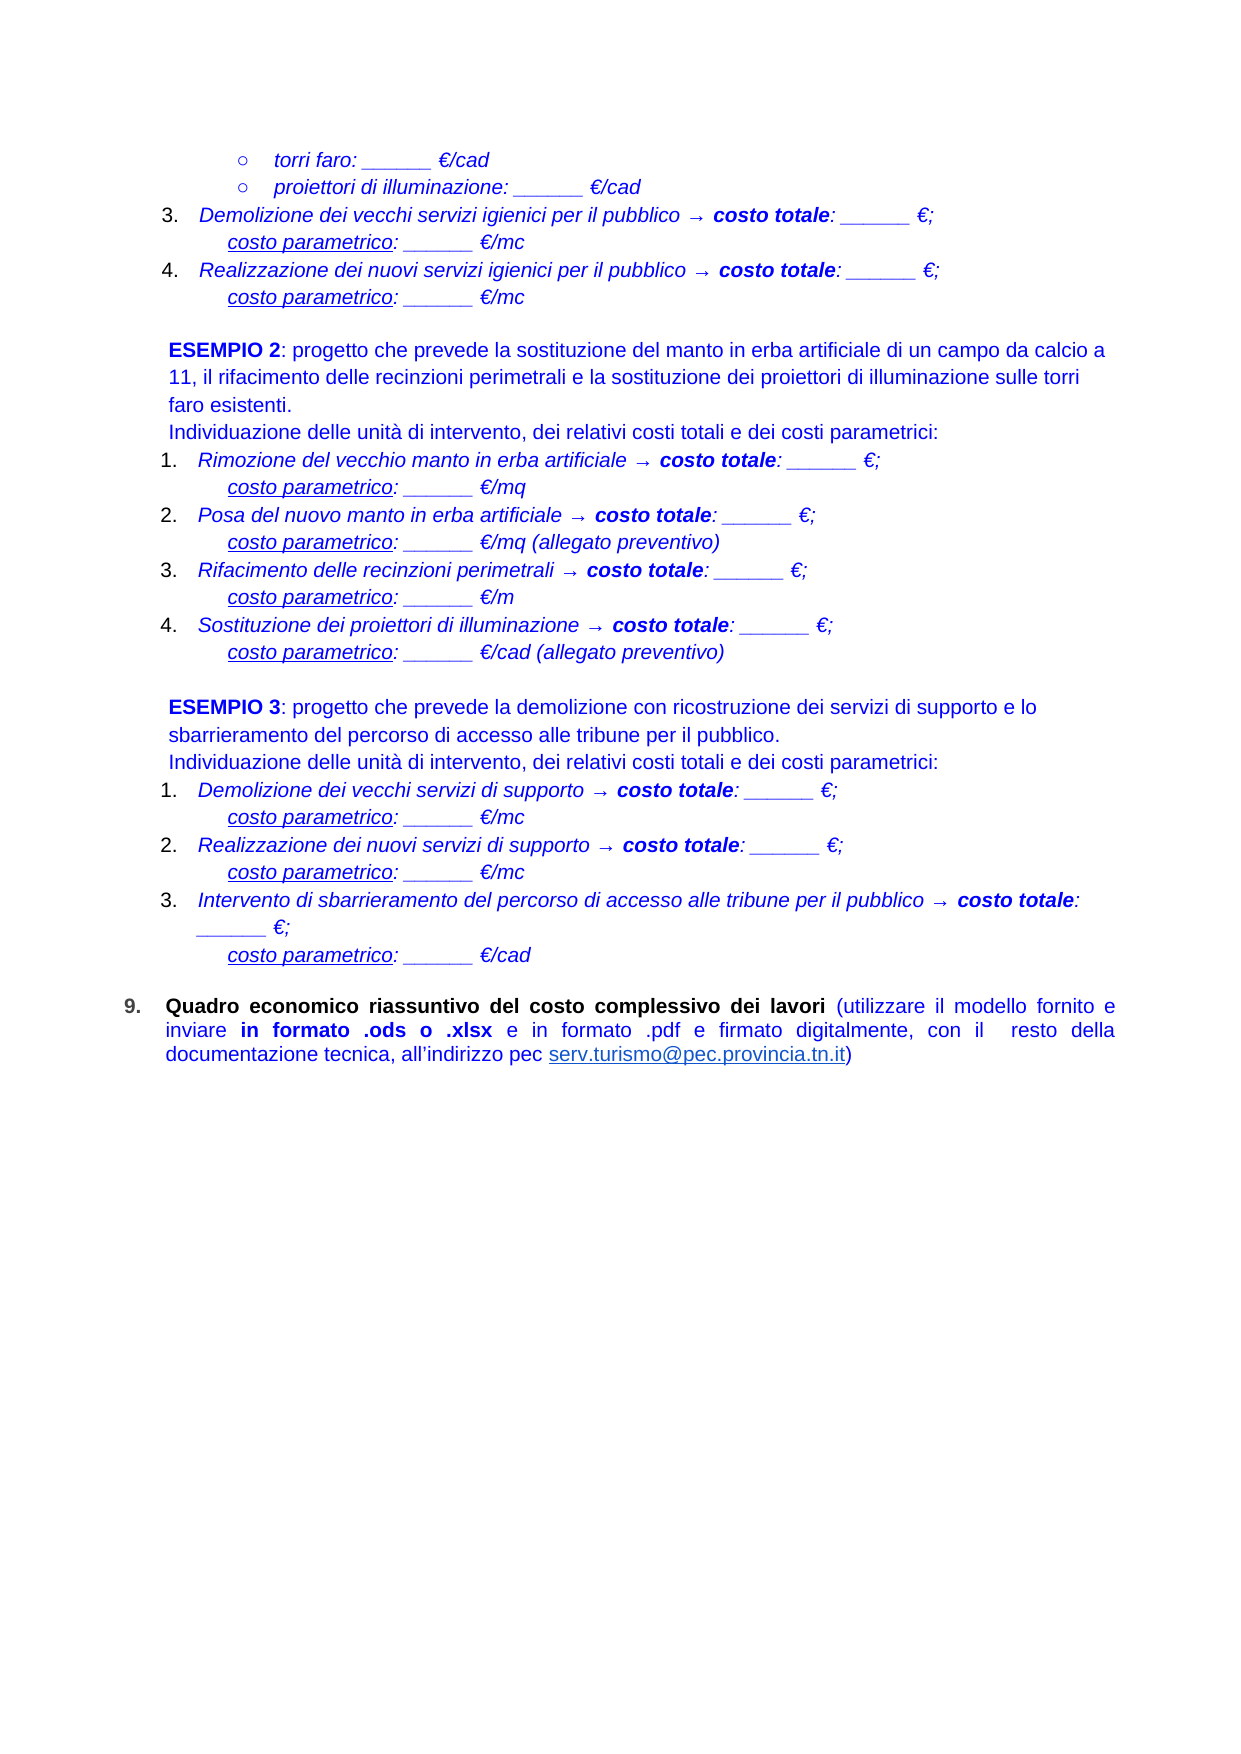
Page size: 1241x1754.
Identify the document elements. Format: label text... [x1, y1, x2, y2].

text costo parametrico: ______ €/cad (allegato preventivo) [227, 640, 1116, 664]
text costo parametrico: ______ €/mc [227, 805, 1116, 829]
list Sostituzione dei proiettori di illuminazione → costo totale: ______ €; [160, 613, 1116, 637]
text costo parametrico: ______ €/mq [227, 475, 1116, 499]
text Individuazione delle unità di intervento, dei relativi costi totali e dei costi parametrici: [168, 750, 1116, 774]
text Individuazione delle unità di intervento, dei relativi costi totali e dei costi parametrici: [168, 420, 1116, 444]
list proiettori di illuminazione: ______ €/cad [236, 175, 1116, 199]
list Posa del nuovo manto in erba artificiale → costo totale: ______ €; [160, 503, 1116, 527]
list Demolizione dei vecchi servizi di supporto → costo totale: ______ €; [160, 778, 1116, 802]
list Realizzazione dei nuovi servizi igienici per il pubblico → costo totale: ______ €; [161, 258, 1116, 282]
text ESEMPIO 3: progetto che prevede la demolizione con ricostruzione dei servizi di supporto e lo sbarrieramento del percorso di accesso alle tribune per il pubblico. [168, 695, 1116, 747]
list Realizzazione dei nuovi servizi di supporto → costo totale: ______ €; [160, 833, 1116, 857]
text costo parametrico: ______ €/mc [227, 860, 1116, 884]
text costo parametrico: ______ €/mc [227, 285, 1116, 309]
text costo parametrico: ______ €/mq (allegato preventivo) [227, 530, 1116, 554]
list Intervento di sbarrieramento del percorso di accesso alle tribune per il pubblico → costo totale: ______ €; [160, 888, 1116, 939]
list Rimozione del vecchio manto in erba artificiale → costo totale: ______ €; [160, 448, 1116, 472]
text costo parametrico: ______ €/m [227, 585, 1116, 609]
list Demolizione dei vecchi servizi igienici per il pubblico → costo totale: ______ €; [161, 203, 1116, 227]
list Rifacimento delle recinzioni perimetrali → costo totale: ______ €; [160, 558, 1116, 582]
list torri faro: ______ €/cad [236, 148, 1116, 172]
list Quadro economico riassuntivo del costo complessivo dei lavori (utilizzare il modello fornito e inviare in formato .ods o .xlsx e in formato .pdf e firmato digitalmente, con il resto della documentazione tecnica, all’indirizzo pec serv.turismo@pec.provincia.tn.it) [124, 994, 1116, 1066]
text costo parametrico: ______ €/mc [227, 230, 1116, 254]
text costo parametrico: ______ €/cad [227, 943, 1116, 967]
text ESEMPIO 2: progetto che prevede la sostituzione del manto in erba artificiale di un campo da calcio a 11, il rifacimento delle recinzioni perimetrali e la sostituzione dei proiettori di illuminazione sulle torri faro esistenti. [168, 338, 1116, 417]
